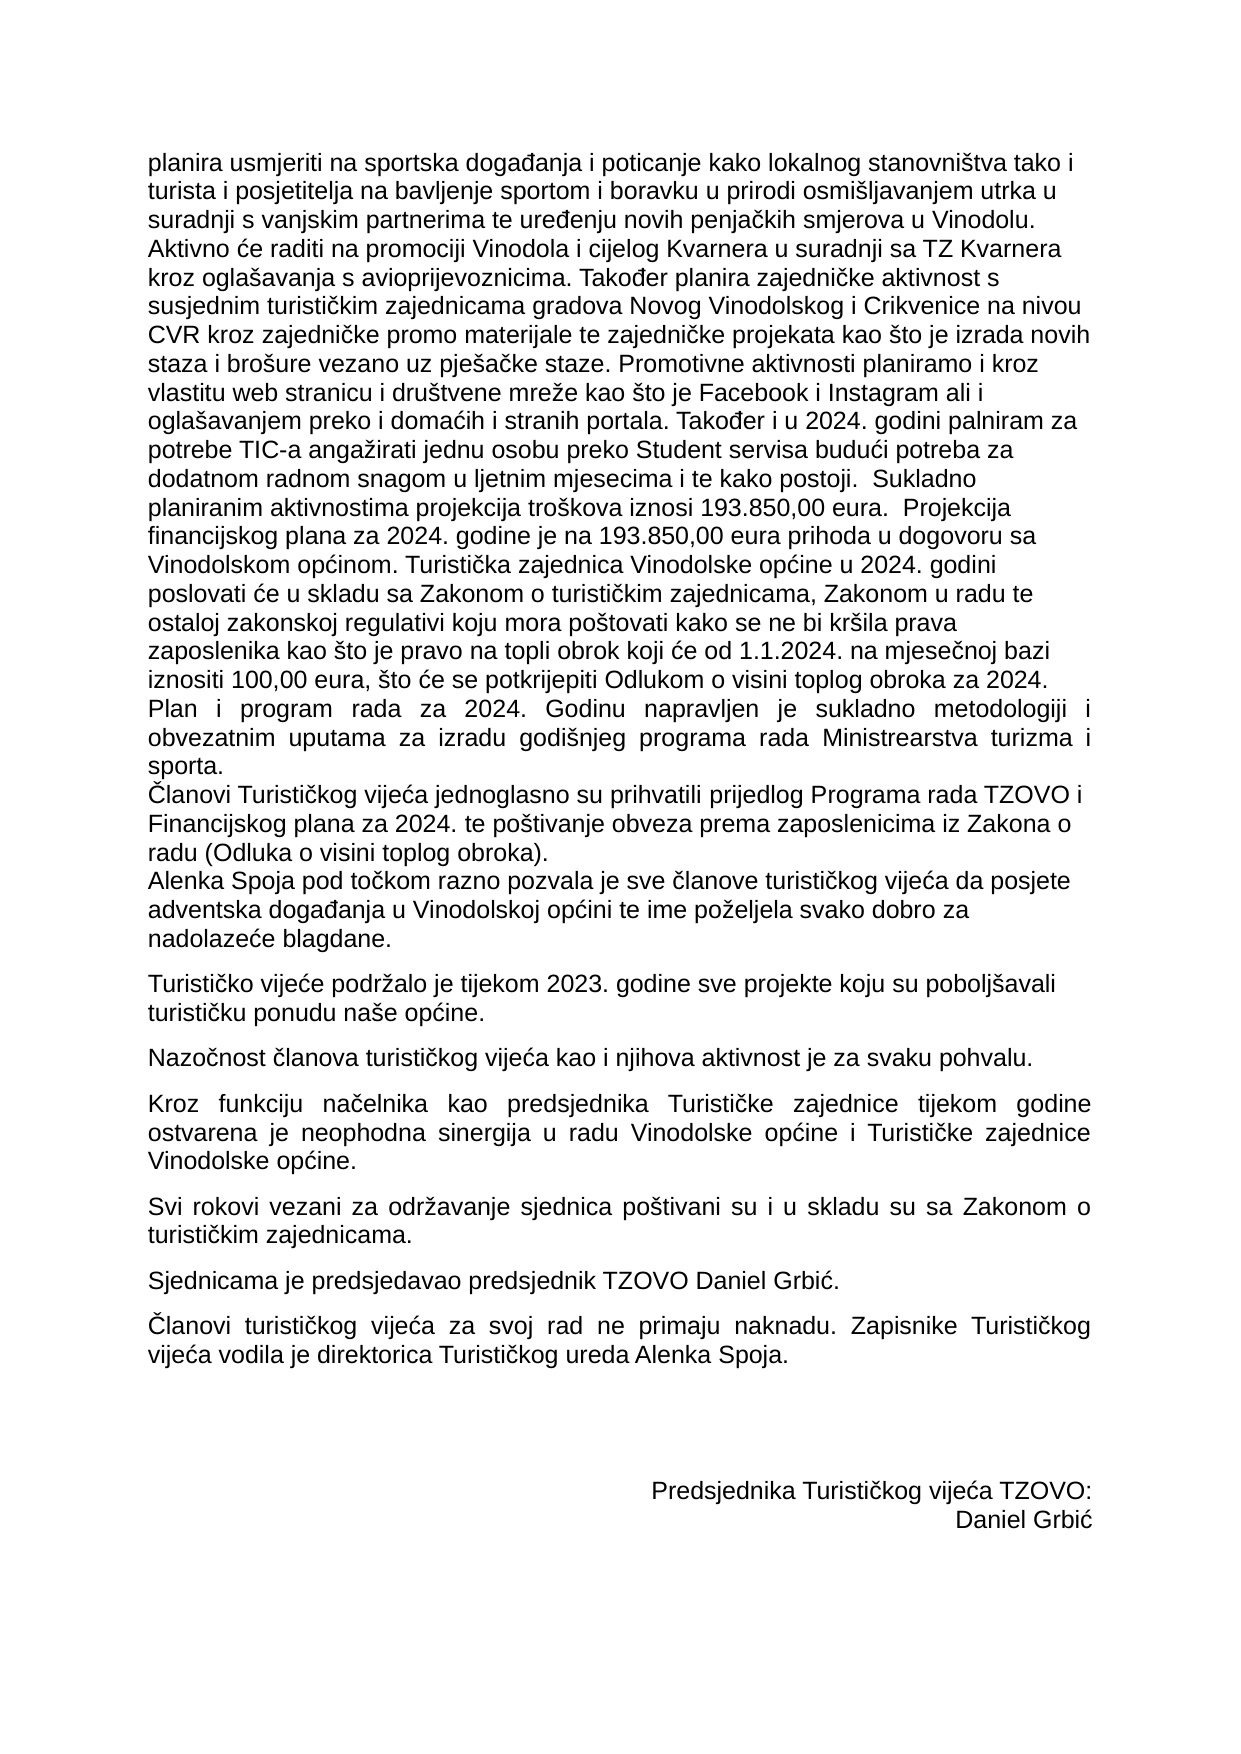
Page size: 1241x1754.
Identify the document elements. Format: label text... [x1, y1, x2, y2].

text Turističko vijeće podržalo je tijekom 2023. godine sve projekte koju su poboljšavali turističku ponudu naše općine. [148, 969, 1093, 1027]
text planira usmjeriti na sportska događanja i poticanje kako lokalnog stanovništva tako i turista i posjetitelja na bavljenje sportom i boravku u prirodi osmišljavanjem utrka u suradnji s vanjskim partnerima te uređenju novih penjačkih smjerova u Vinodolu. Aktivno će raditi na promociji Vinodola i cijelog Kvarnera u suradnji sa TZ Kvarnera kroz oglašavanja s avioprijevoznicima. Također planira zajedničke aktivnost s susjednim turističkim zajednicama gradova Novog Vinodolskog i Crikvenice na nivou CVR kroz zajedničke promo materijale te zajedničke projekata kao što je izrada novih staza i brošure vezano uz pješačke staze. Promotivne aktivnosti planiramo i kroz vlastitu web stranicu i društvene mreže kao što je Facebook i Instagram ali i oglašavanjem preko i domaćih i stranih portala. Također i u 2024. godini palniram za potrebe TIC-a angažirati jednu osobu preko Student servisa budući potreba za dodatnom radnom snagom u ljetnim mjesecima i te kako postoji. Sukladno planiranim aktivnostima projekcija troškova iznosi 193.850,00 eura. Projekcija financijskog plana za 2024. godine je na 193.850,00 eura prihoda u dogovoru sa Vinodolskom općinom. Turistička zajednica Vinodolske općine u 2024. godini poslovati će u skladu sa Zakonom o turističkim zajednicama, Zakonom u radu te ostaloj zakonskoj regulativi koju mora poštovati kako se ne bi kršila prava zaposlenika kao što je pravo na topli obrok koji će od 1.1.2024. na mjesečnoj bazi iznositi 100,00 eura, što će se potkrijepiti Odlukom o visini toplog obroka za 2024. [148, 148, 1093, 694]
text Članovi turističkog vijeća za svoj rad ne primaju naknadu. Zapisnike Turističkog vijeća vodila je direktorica Turističkog ureda Alenka Spoja. [148, 1311, 1093, 1369]
text Sjednicama je predsjedavao predsjednik TZOVO Daniel Grbić. [148, 1266, 1093, 1295]
text Plan i program rada za 2024. Godinu napravljen je sukladno metodologiji i obvezatnim uputama za izradu godišnjeg programa rada Ministrearstva turizma i sporta. [148, 694, 1093, 780]
text Predsjednika Turističkog vijeća TZOVO: [148, 1476, 1093, 1505]
text Kroz funkciju načelnika kao predsjednika Turističke zajednice tijekom godine ostvarena je neophodna sinergija u radu Vinodolske općine i Turističke zajednice Vinodolske općine. [148, 1089, 1093, 1175]
text Alenka Spoja pod točkom razno pozvala je sve članove turističkog vijeća da posjete adventska događanja u Vinodolskoj općini te ime poželjela svako dobro za nadolazeće blagdane. [148, 866, 1093, 953]
text Svi rokovi vezani za održavanje sjednica poštivani su i u skladu su sa Zakonom o turističkim zajednicama. [148, 1192, 1093, 1249]
text Daniel Grbić [148, 1505, 1093, 1534]
text Članovi Turističkog vijeća jednoglasno su prihvatili prijedlog Programa rada TZOVO i Financijskog plana za 2024. te poštivanje obveza prema zaposlenicima iz Zakona o radu (Odluka o visini toplog obroka). [148, 780, 1093, 866]
text Nazočnost članova turističkog vijeća kao i njihova aktivnost je za svaku pohvalu. [148, 1043, 1093, 1072]
